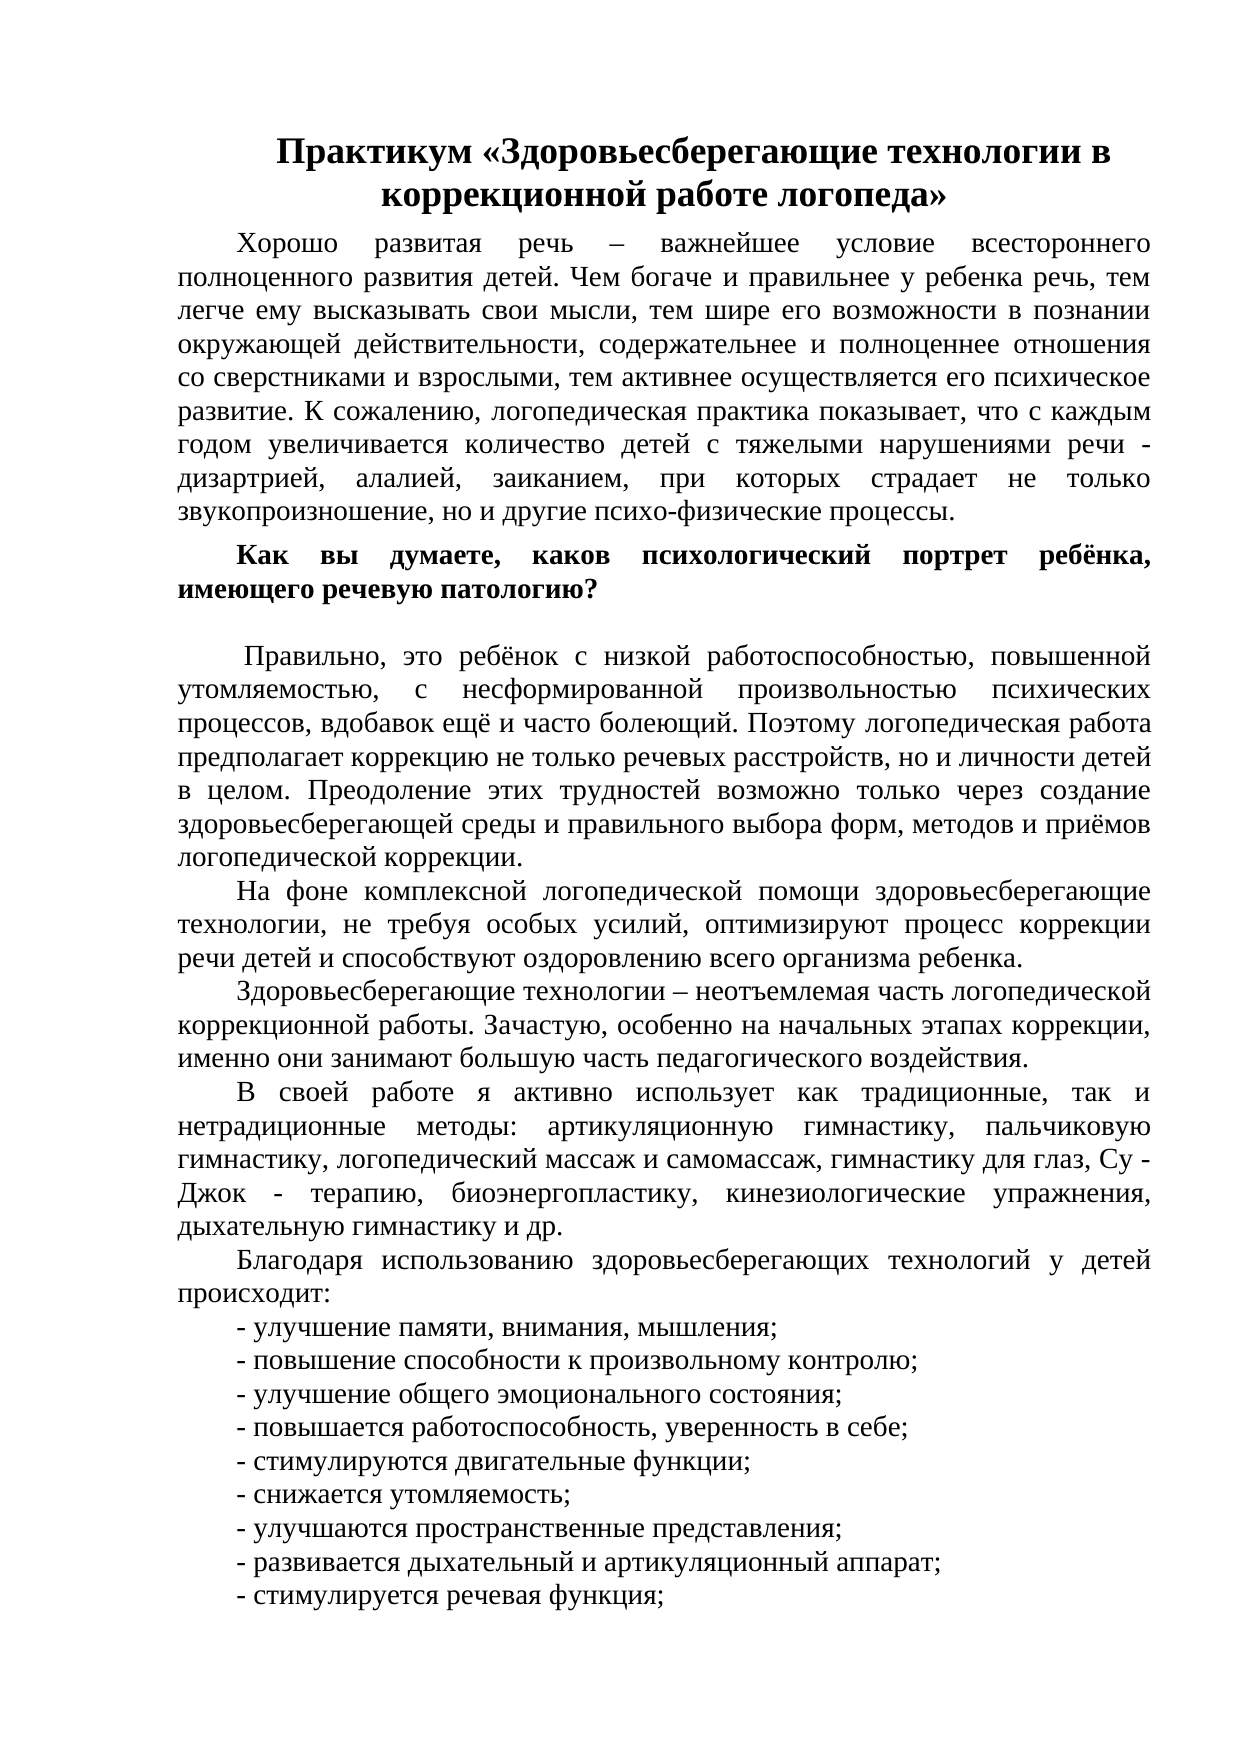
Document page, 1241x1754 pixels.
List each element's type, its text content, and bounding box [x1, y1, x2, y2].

text - развивается дыхательный и артикуляционный аппарат; [177, 1544, 1152, 1577]
text Практикум «Здоровьесберегающие технологии в коррекционной работе логопеда» [177, 128, 1152, 215]
text На фоне комплексной логопедической помощи здоровьесберегающие технологии, не требуя особых усилий, оптимизируют процесс коррекции речи детей и способствуют оздоровлению всего организма ребенка. [177, 873, 1152, 973]
text - повышается работоспособность, уверенность в себе; [177, 1409, 1152, 1443]
text Здоровьесберегающие технологии – неотъемлемая часть логопедической коррекционной работы. Зачастую, особенно на начальных этапах коррекции, именно они занимают большую часть педагогического воздействия. [177, 973, 1152, 1074]
text - стимулируются двигательные функции; [177, 1443, 1152, 1477]
text В своей работе я активно использует как традиционные, так и нетрадиционные методы: артикуляционную гимнастику, пальчиковую гимнастику, логопедический массаж и самомассаж, гимнастику для глаз, Су - Джок - терапию, биоэнергопластику, кинезиологические упражнения, дыхательную гимнастику и др. [177, 1074, 1152, 1242]
text Хорошо развитая речь – важнейшее условие всестороннего полноценного развития детей. Чем богаче и правильнее у ребенка речь, тем легче ему высказывать свои мысли, тем шире его возможности в познании окружающей действительности, содержательнее и полноценнее отношения со сверстниками и взрослыми, тем активнее осуществляется его психическое развитие. К сожалению, логопедическая практика показывает, что с каждым годом увеличивается количество детей с тяжелыми нарушениями речи - дизартрией, алалией, заиканием, при которых страдает не только звукопроизношение, но и другие психо-физические процессы. [177, 225, 1152, 527]
text - стимулируется речевая функция; [177, 1577, 1152, 1611]
text - улучшение общего эмоционального состояния; [177, 1376, 1152, 1409]
text - улучшение памяти, внимания, мышления; [177, 1309, 1152, 1342]
text Благодаря использованию здоровьесберегающих технологий у детей происходит: [177, 1242, 1152, 1309]
text - снижается утомляемость; [177, 1477, 1152, 1510]
text Правильно, это ребёнок с низкой работоспособностью, повышенной утомляемостью, с несформированной произвольностью психических процессов, вдобавок ещё и часто болеющий. Поэтому логопедическая работа предполагает коррекцию не только речевых расстройств, но и личности детей в целом. Преодоление этих трудностей возможно только через создание здоровьесберегающей среды и правильного выбора форм, методов и приёмов логопедической коррекции. [177, 638, 1152, 873]
text - повышение способности к произвольному контролю; [177, 1342, 1152, 1376]
text Как вы думаете, каков психологический портрет ребёнка, имеющего речевую патологию? [177, 537, 1152, 604]
text - улучшаются пространственные представления; [177, 1510, 1152, 1544]
